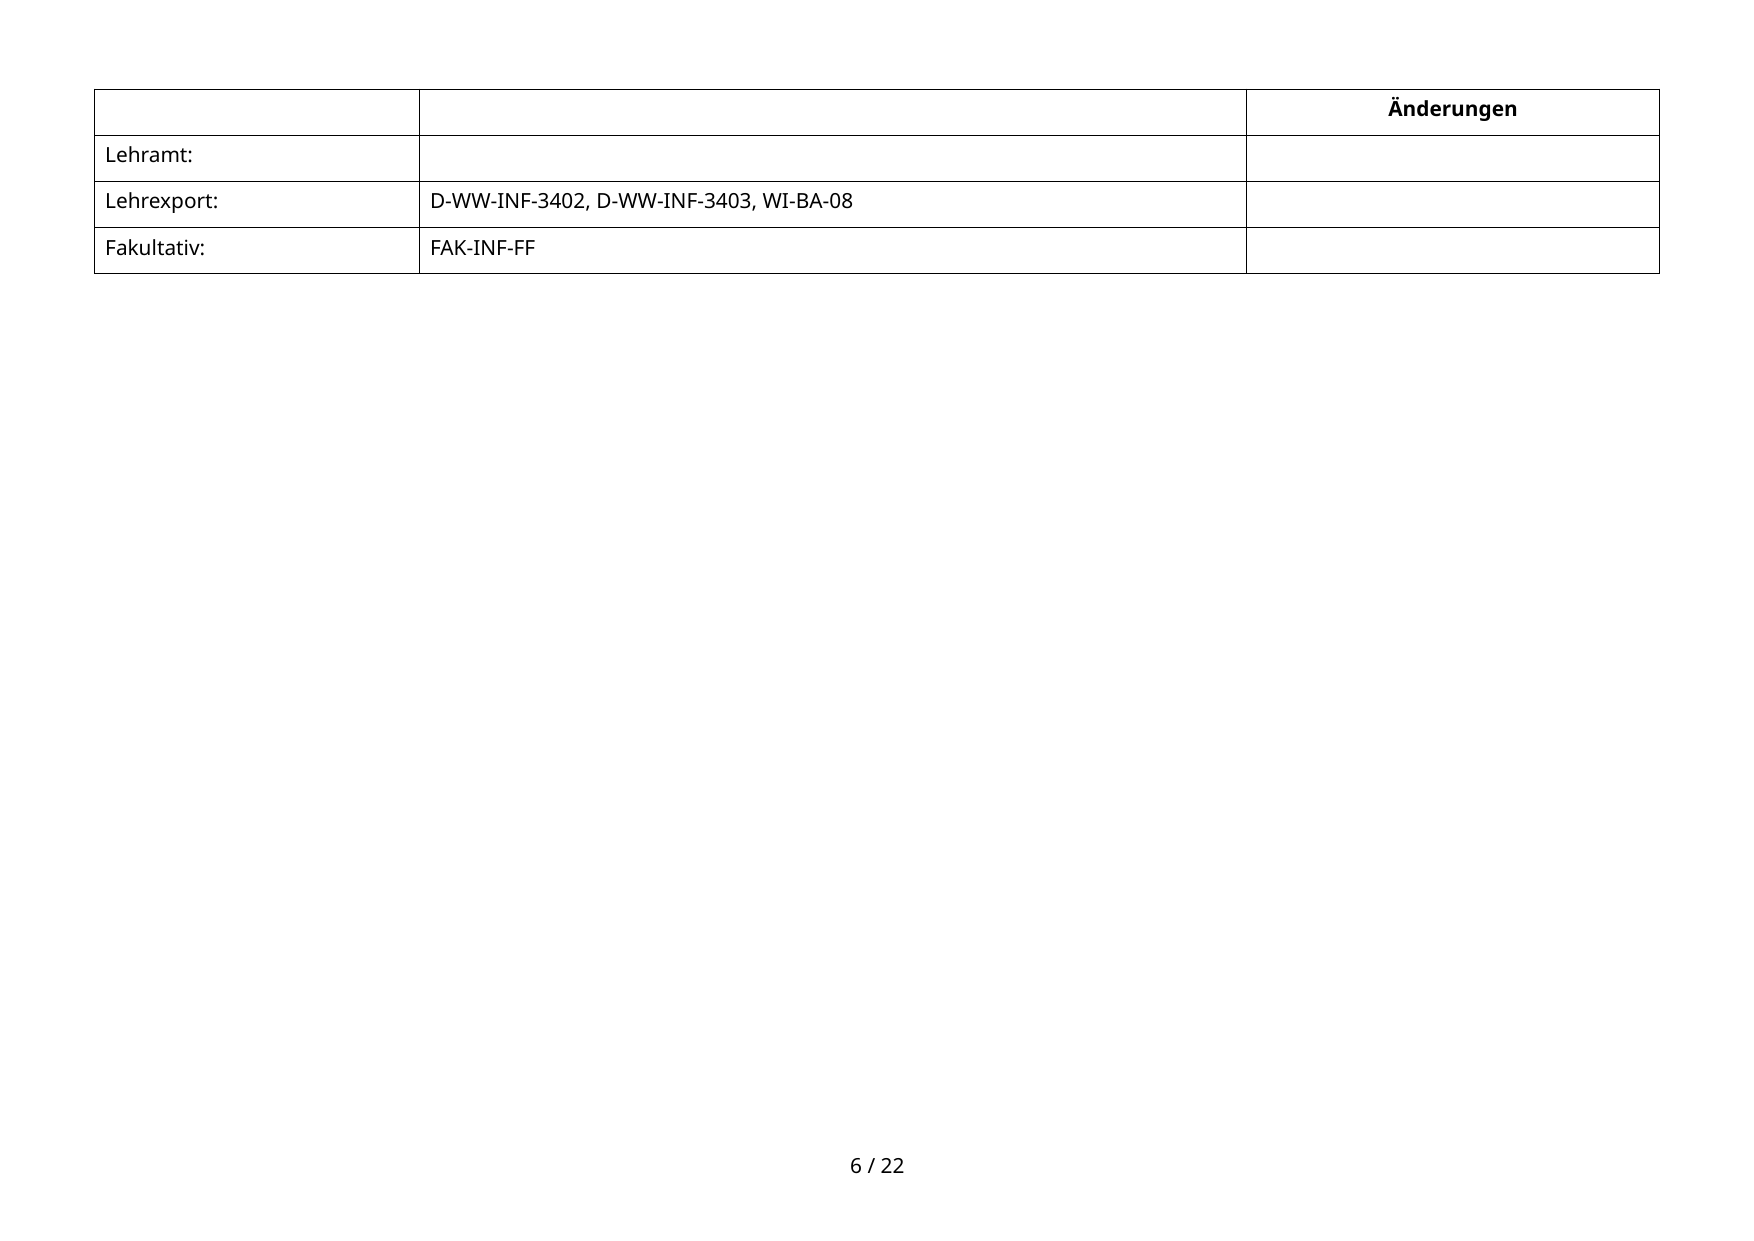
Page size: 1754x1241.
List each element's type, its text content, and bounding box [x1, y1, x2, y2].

table_cell Lehrexport: [95, 182, 419, 227]
table_cell D-WW-INF-3402, D-WW-INF-3403, WI-BA-08 [420, 182, 1246, 227]
table_header Änderungen [1247, 90, 1659, 134]
table_header [95, 90, 419, 134]
table_header [420, 90, 1246, 134]
table_cell Lehramt: [95, 136, 419, 181]
table_cell [420, 136, 1246, 181]
table_cell [1247, 136, 1659, 181]
table_cell [1247, 182, 1659, 227]
table_cell [1247, 228, 1659, 273]
table_cell FAK-INF-FF [420, 228, 1246, 273]
table_cell Fakultativ: [95, 228, 419, 273]
